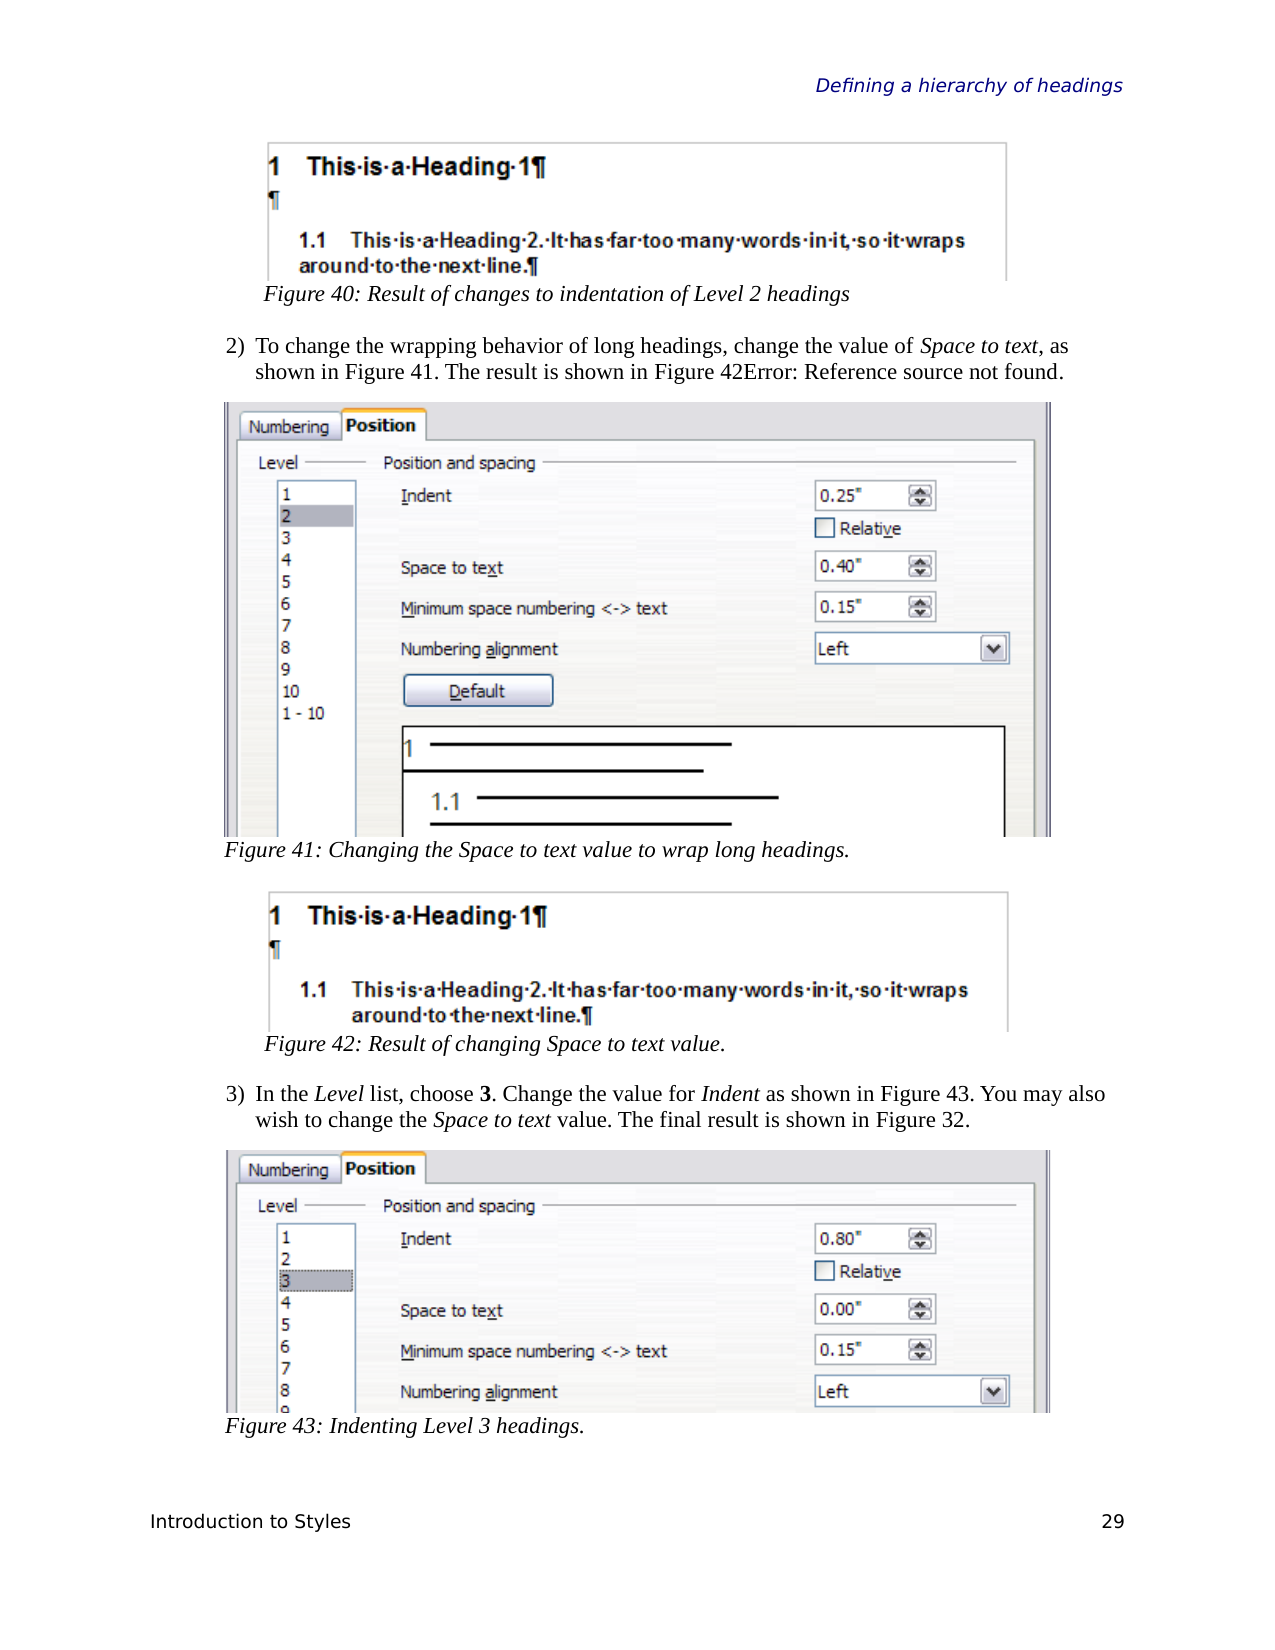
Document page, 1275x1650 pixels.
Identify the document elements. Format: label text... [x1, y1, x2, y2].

text Figure 40: Result of changes to indentation of Level 2 headings [263, 281, 1012, 306]
text Figure 41: Changing the Space to text value to wrap long headings. [224, 837, 1051, 862]
picture [225, 1150, 1050, 1413]
picture [264, 887, 1012, 1032]
list In the Level list, choose 3. Change the value for Indent as shown in Figure 43. You may also wish to change the Space to text value. The final result is shown in Figure 32. [226, 1081, 1125, 1132]
list To change the wrapping behavior of long headings, change the value of Space to text, as shown in Figure 41. The result is shown in Figure 42. [226, 333, 1125, 384]
text Figure 42: Result of changing Space to text value. [264, 1032, 1011, 1057]
picture [263, 133, 1012, 281]
text Figure 43: Indenting Level 3 headings. [225, 1413, 1050, 1438]
picture [224, 402, 1051, 837]
